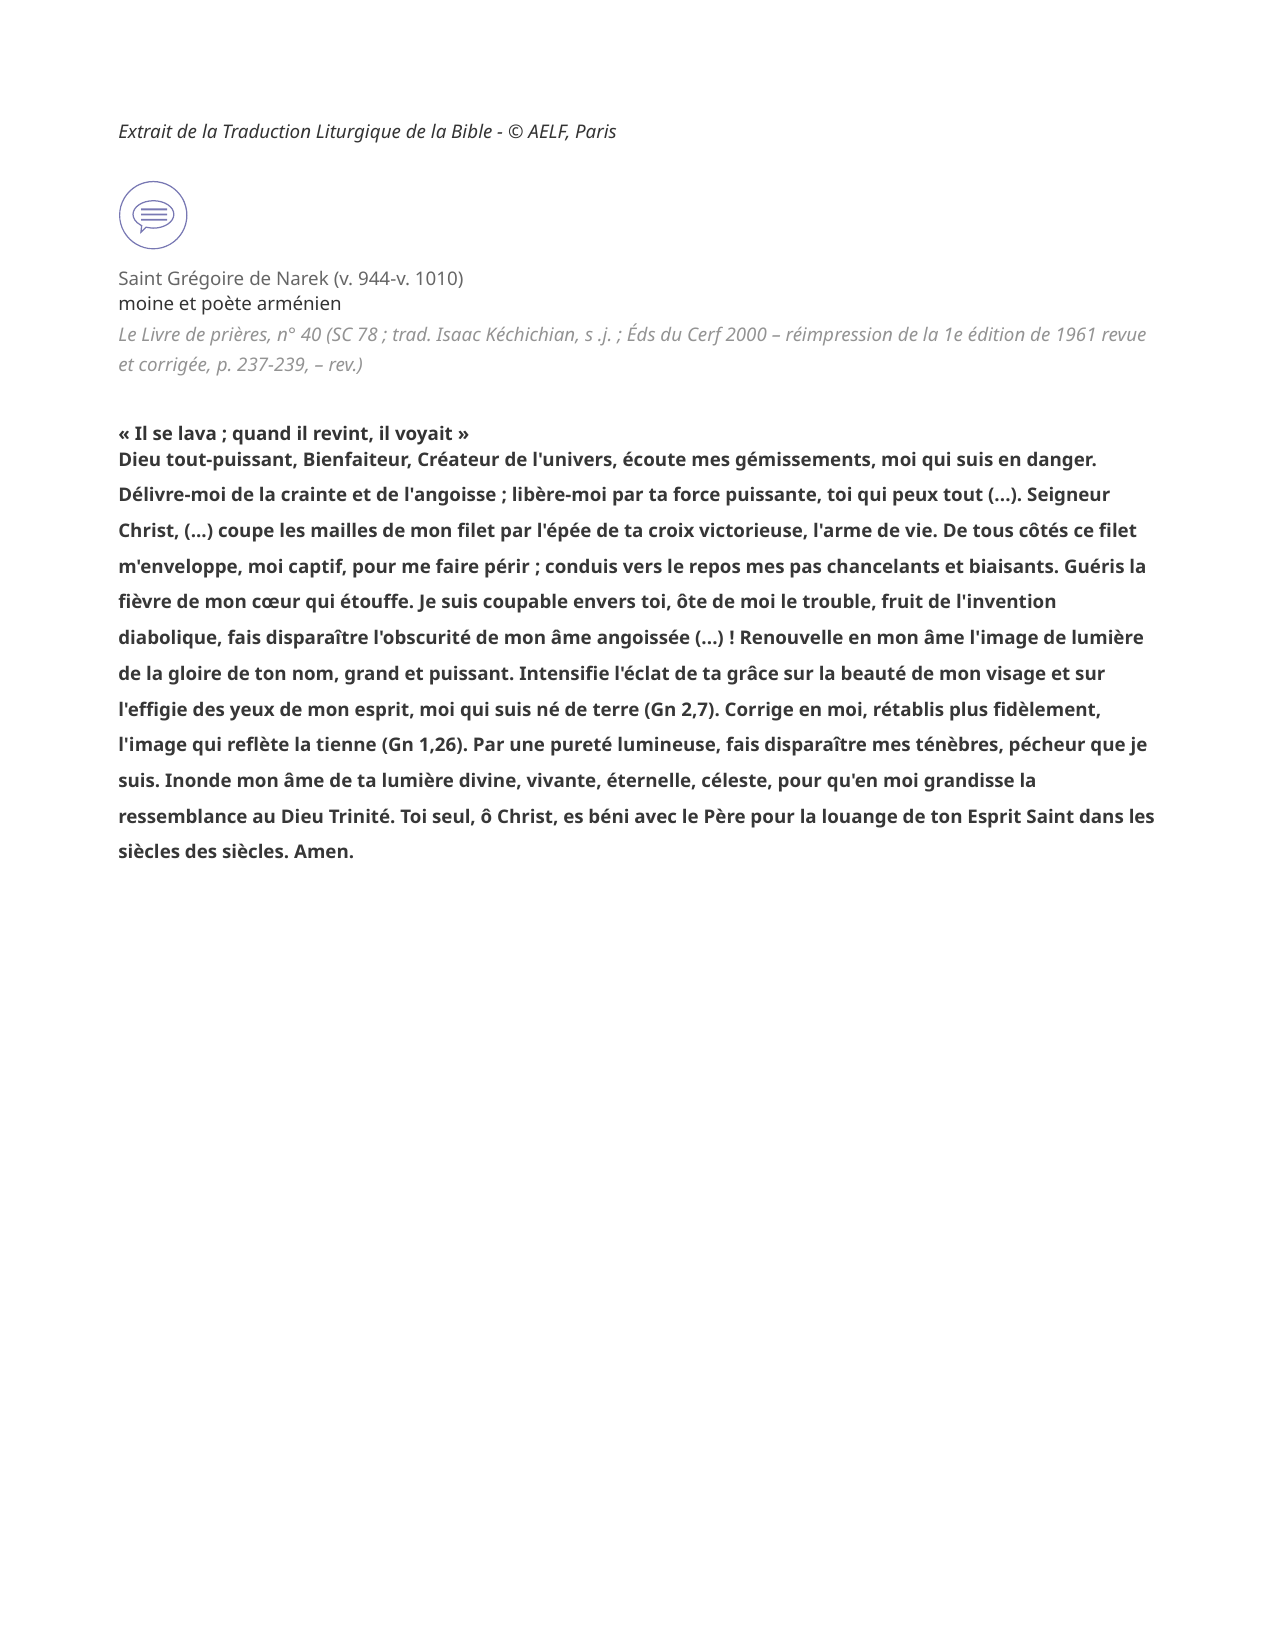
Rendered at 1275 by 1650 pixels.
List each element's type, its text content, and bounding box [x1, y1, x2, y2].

subtitle « Il se lava ; quand il revint, il voyait » [118, 420, 1157, 446]
text Le Livre de prières, n° 40 (SC 78 ; trad. Isaac Kéchichian, s .j. ; Éds du Cerf 2000 – réimpression de la 1e édition de 1961 revue et corrigée, p. 237-239, – rev.) [118, 321, 1157, 377]
text Dieu tout-puissant, Bienfaiteur, Créateur de l'univers, écoute mes gémissements, moi qui suis en danger. Délivre-moi de la crainte et de l'angoisse ; libère-moi par ta force puissante, toi qui peux tout (...). Seigneur Christ, (...) coupe les mailles de mon filet par l'épée de ta croix victorieuse, l'arme de vie. De tous côtés ce filet m'enveloppe, moi captif, pour me faire périr ; conduis vers le repos mes pas chancelants et biaisants. Guéris la fièvre de mon cœur qui étouffe. Je suis coupable envers toi, ôte de moi le trouble, fruit de l'invention diabolique, fais disparaître l'obscurité de mon âme angoissée (...) ! Renouvelle en mon âme l'image de lumière de la gloire de ton nom, grand et puissant. Intensifie l'éclat de ta grâce sur la beauté de mon visage et sur l'effigie des yeux de mon esprit, moi qui suis né de terre (Gn 2,7). Corrige en moi, rétablis plus fidèlement, l'image qui reflète la tienne (Gn 1,26). Par une pureté lumineuse, fais disparaître mes ténèbres, pécheur que je suis. Inonde mon âme de ta lumière divine, vivante, éternelle, céleste, pour qu'en moi grandisse la ressemblance au Dieu Trinité. Toi seul, ô Christ, es béni avec le Père pour la louange de ton Esprit Saint dans les siècles des siècles. Amen. [118, 446, 1157, 864]
text moine et poète arménien [118, 290, 1157, 316]
subtitle Saint Grégoire de Narek (v. 944-v. 1010) [118, 265, 1157, 290]
text Extrait de la Traduction Liturgique de la Bible - © AELF, Paris [118, 118, 1157, 144]
